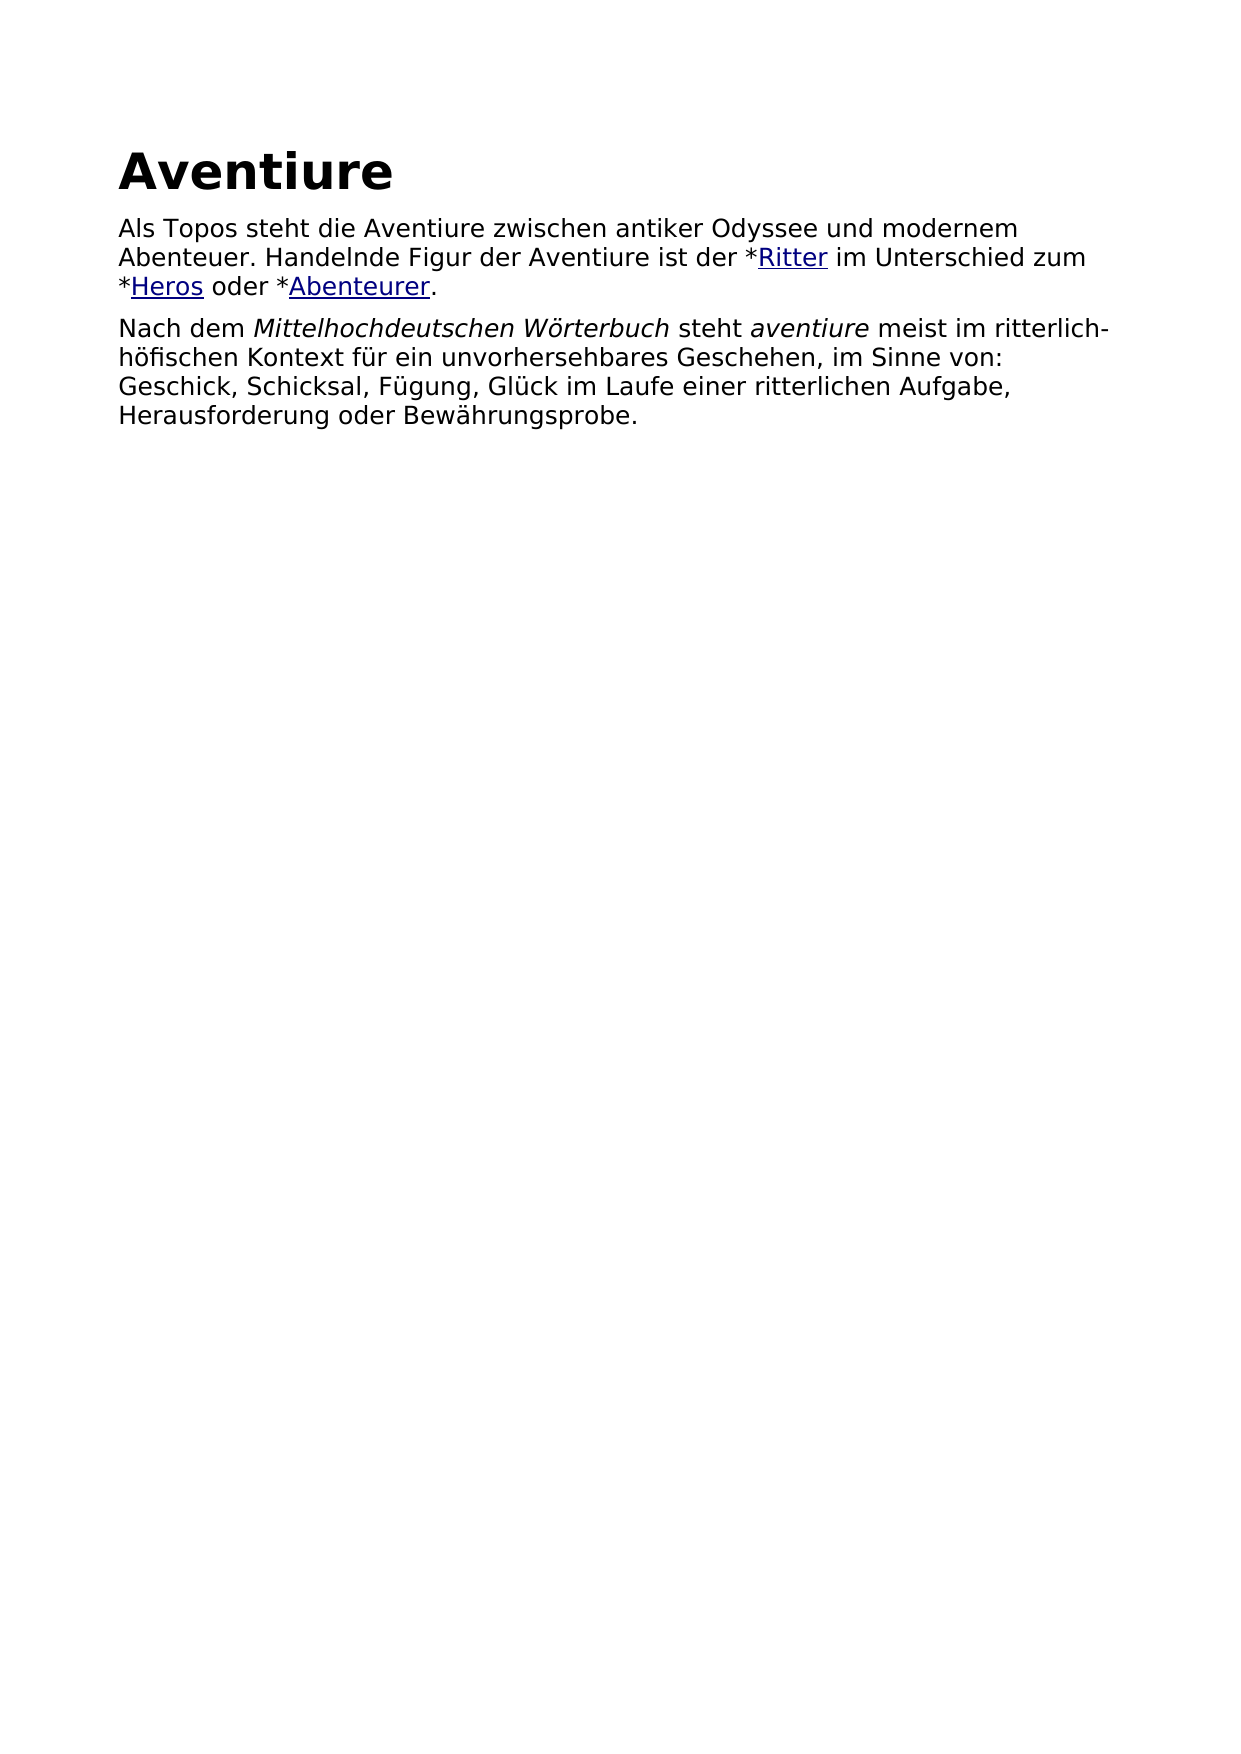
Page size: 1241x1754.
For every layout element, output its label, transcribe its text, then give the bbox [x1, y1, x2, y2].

text Nach dem Mittelhochdeutschen Wörterbuch steht aventiure meist im ritterlich-höfischen Kontext für ein unvorhersehbares Geschehen, im Sinne von: Geschick, Schicksal, Fügung, Glück im Laufe einer ritterlichen Aufgabe, Herausforderung oder Bewährungsprobe. [118, 314, 1122, 431]
text Als Topos steht die Aventiure zwischen antiker Odyssee und modernem Abenteuer. Handelnde Figur der Aventiure ist der *Ritter im Unterschied zum *Heros oder *Abenteurer. [118, 214, 1122, 301]
subtitle Aventiure [118, 143, 1122, 201]
